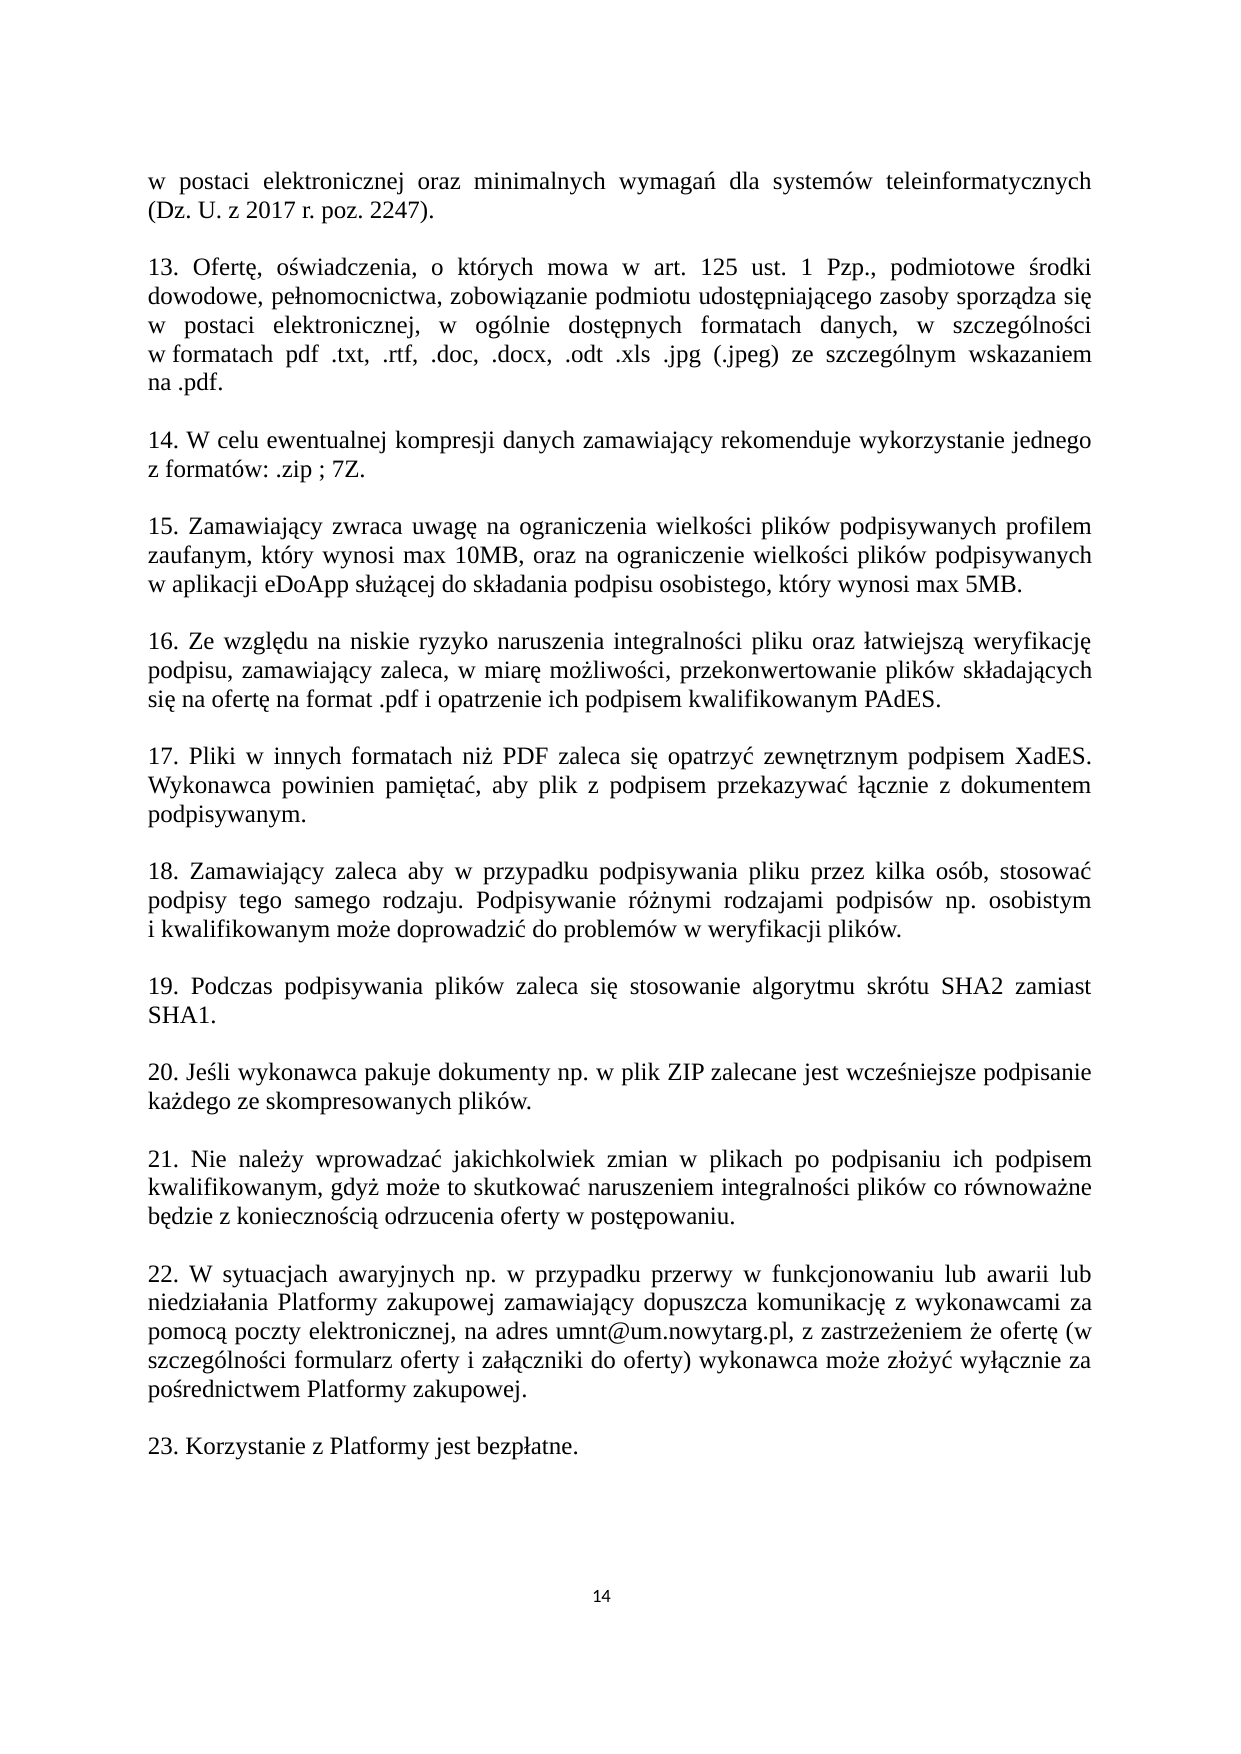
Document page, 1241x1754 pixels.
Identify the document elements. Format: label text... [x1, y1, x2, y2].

text 20. Jeśli wykonawca pakuje dokumenty np. w plik ZIP zalecane jest wcześniejsze podpisanie każdego ze skompresowanych plików. [148, 1057, 1093, 1115]
text 17. Pliki w innych formatach niż PDF zaleca się opatrzyć zewnętrznym podpisem XadES. Wykonawca powinien pamiętać, aby plik z podpisem przekazywać łącznie z dokumentem podpisywanym. [148, 741, 1093, 827]
text 18. Zamawiający zaleca aby w przypadku podpisywania pliku przez kilka osób, stosować podpisy tego samego rodzaju. Podpisywanie różnymi rodzajami podpisów np. osobistym i kwalifikowanym może doprowadzić do problemów w weryfikacji plików. [148, 856, 1093, 942]
text 16. Ze względu na niskie ryzyko naruszenia integralności pliku oraz łatwiejszą weryfikację podpisu, zamawiający zaleca, w miarę możliwości, przekonwertowanie plików składających się na ofertę na format .pdf i opatrzenie ich podpisem kwalifikowanym PAdES. [148, 626, 1093, 712]
text 19. Podczas podpisywania plików zaleca się stosowanie algorytmu skrótu SHA2 zamiast SHA1. [148, 971, 1093, 1029]
text 13. Ofertę, oświadczenia, o których mowa w art. 125 ust. 1 Pzp., podmiotowe środki dowodowe, pełnomocnictwa, zobowiązanie podmiotu udostępniającego zasoby sporządza się w postaci elektronicznej, w ogólnie dostępnych formatach danych, w szczególności w formatach pdf .txt, .rtf, .doc, .docx, .odt .xls .jpg (.jpeg) ze szczególnym wskazaniem na .pdf. [148, 252, 1093, 396]
text 23. Korzystanie z Platformy jest bezpłatne. [148, 1431, 1093, 1460]
text 15. Zamawiający zwraca uwagę na ograniczenia wielkości plików podpisywanych profilem zaufanym, który wynosi max 10MB, oraz na ograniczenie wielkości plików podpisywanych w aplikacji eDoApp służącej do składania podpisu osobistego, który wynosi max 5MB. [148, 511, 1093, 597]
text 22. W sytuacjach awaryjnych np. w przypadku przerwy w funkcjonowaniu lub awarii lub niedziałania Platformy zakupowej zamawiający dopuszcza komunikację z wykonawcami za pomocą poczty elektronicznej, na adres umnt@um.nowytarg.pl, z zastrzeżeniem że ofertę (w szczególności formularz oferty i załączniki do oferty) wykonawca może złożyć wyłącznie za pośrednictwem Platformy zakupowej. [148, 1259, 1093, 1402]
text 21. Nie należy wprowadzać jakichkolwiek zmian w plikach po podpisaniu ich podpisem kwalifikowanym, gdyż może to skutkować naruszeniem integralności plików co równoważne będzie z koniecznością odrzucenia oferty w postępowaniu. [148, 1144, 1093, 1230]
text 14. W celu ewentualnej kompresji danych zamawiający rekomenduje wykorzystanie jednego z formatów: .zip ; 7Z. [148, 425, 1093, 482]
text w postaci elektronicznej oraz minimalnych wymagań dla systemów teleinformatycznych (Dz. U. z 2017 r. poz. 2247). [148, 166, 1093, 224]
